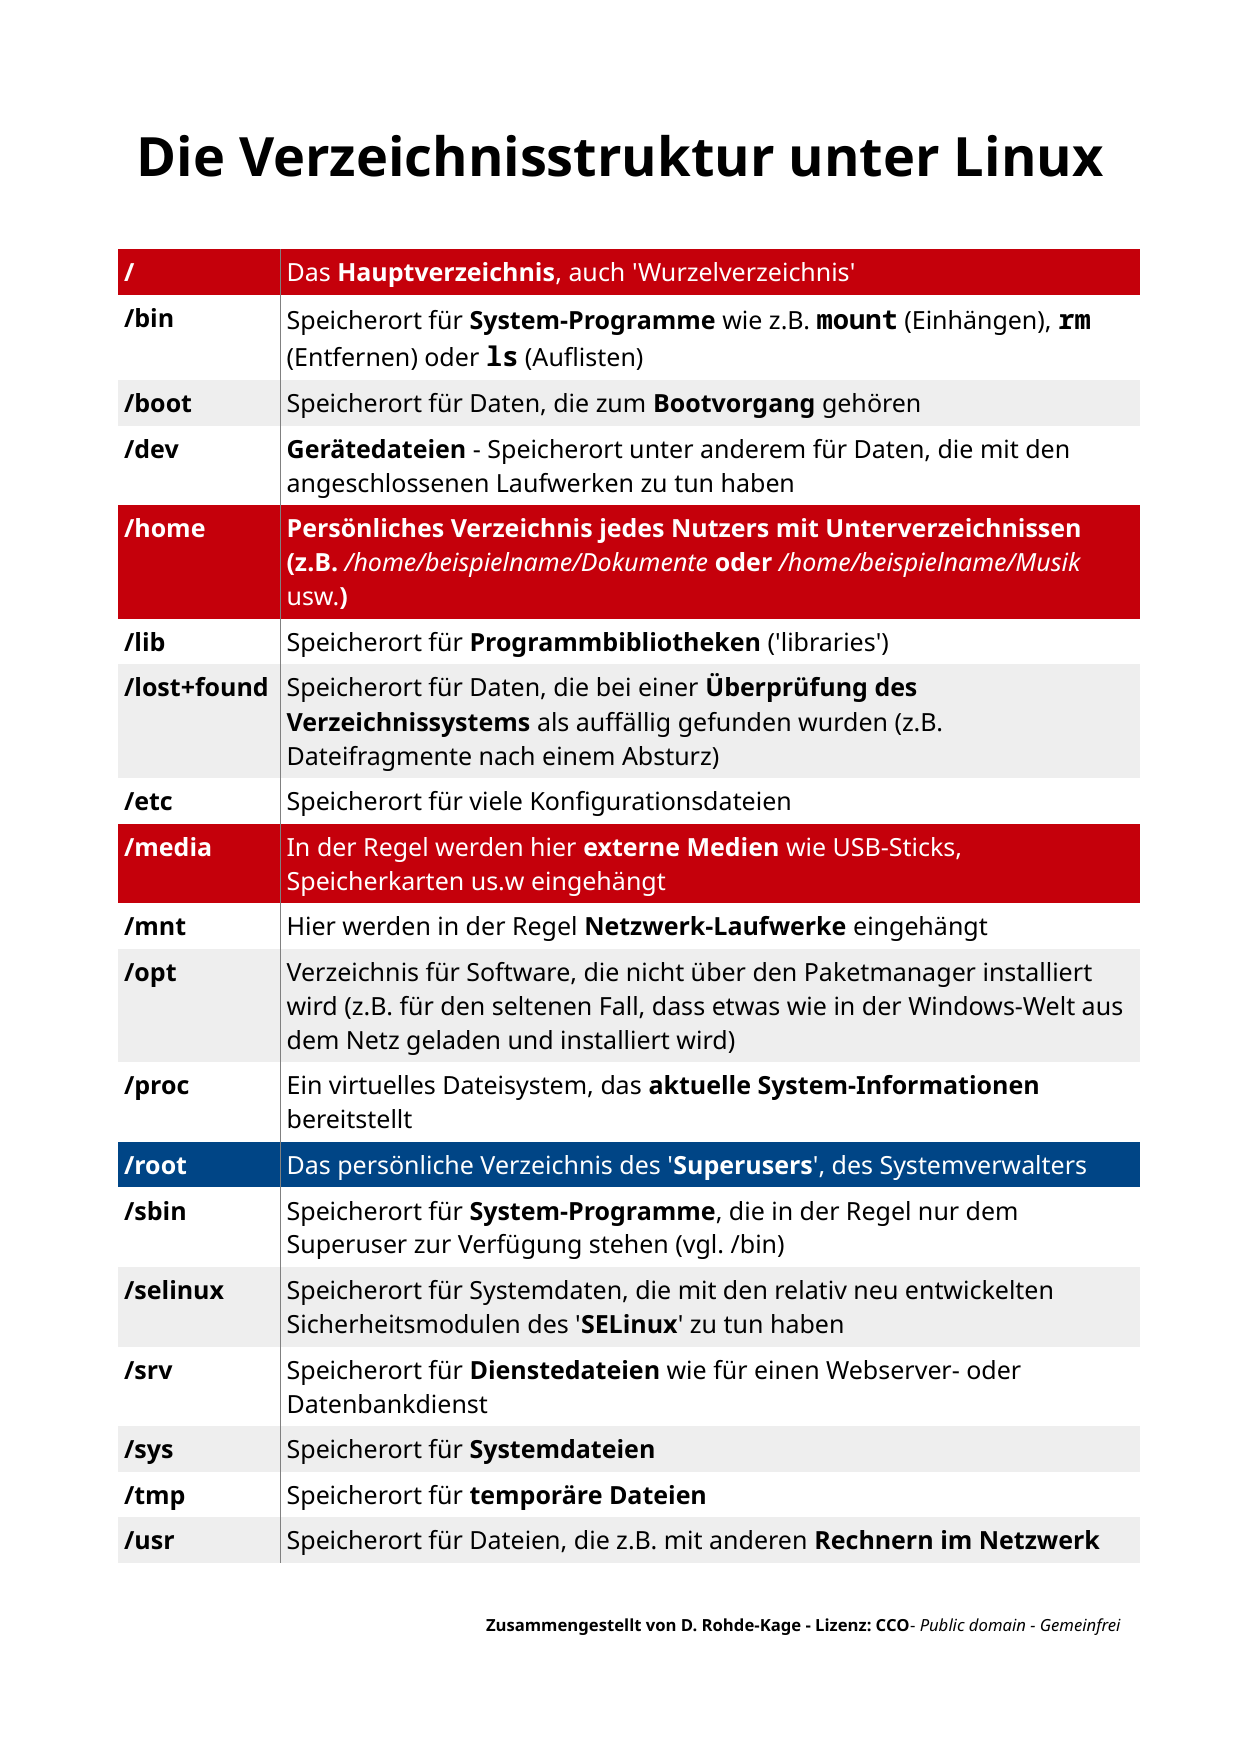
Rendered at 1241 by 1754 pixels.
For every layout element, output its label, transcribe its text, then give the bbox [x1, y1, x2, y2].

table_cell Das persönliche Verzeichnis des 'Superusers', des Systemverwalters [281, 1142, 1140, 1187]
table_cell /dev [118, 426, 280, 505]
table_cell /home [118, 505, 280, 619]
table_header Das Hauptverzeichnis, auch 'Wurzelverzeichnis' [281, 249, 1140, 295]
table_cell /usr [118, 1517, 280, 1563]
table_cell Speicherort für System-Programme, die in der Regel nur dem Superuser zur Verfügung stehen (vgl. /bin) [281, 1188, 1140, 1267]
table_cell Gerätedateien - Speicherort unter anderem für Daten, die mit den angeschlossenen Laufwerken zu tun haben [281, 426, 1140, 505]
table_cell /root [118, 1142, 280, 1187]
table_cell /srv [118, 1347, 280, 1426]
table_cell /media [118, 824, 280, 903]
table_cell /sys [118, 1426, 280, 1472]
table_cell Speicherort für Systemdaten, die mit den relativ neu entwickelten Sicherheitsmodulen des 'SELinux' zu tun haben [281, 1267, 1140, 1347]
table_cell /opt [118, 949, 280, 1062]
table_cell Speicherort für viele Konfigurationsdateien [281, 778, 1140, 823]
table_cell /boot [118, 380, 280, 426]
table_cell Ein virtuelles Dateisystem, das aktuelle System-Informationen bereitstellt [281, 1062, 1140, 1142]
table_cell /lost+found [118, 664, 280, 778]
table_cell In der Regel werden hier externe Medien wie USB-Sticks, Speicherkarten us.w eingehängt [281, 824, 1140, 903]
table_cell /sbin [118, 1188, 280, 1267]
table_cell Speicherort für Dateien, die z.B. mit anderen Rechnern im Netzwerk [281, 1517, 1140, 1563]
table_cell /selinux [118, 1267, 280, 1347]
table_cell Speicherort für Systemdateien [281, 1426, 1140, 1472]
table_cell Persönliches Verzeichnis jedes Nutzers mit Unterverzeichnissen (z.B. /home/beispielname/Dokumente oder /home/beispielname/Musik usw.) [281, 505, 1140, 619]
table_cell /etc [118, 778, 280, 823]
text Die Verzeichnisstruktur unter Linux [118, 118, 1122, 192]
table_cell Speicherort für Daten, die bei einer Überprüfung des Verzeichnissystems als auffällig gefunden wurden (z.B. Dateifragmente nach einem Absturz) [281, 664, 1140, 778]
table_cell Speicherort für Dienstedateien wie für einen Webserver- oder Datenbankdienst [281, 1347, 1140, 1426]
table_cell /proc [118, 1062, 280, 1142]
table_cell /lib [118, 619, 280, 664]
table_cell /tmp [118, 1472, 280, 1517]
table_cell Speicherort für Daten, die zum Bootvorgang gehören [281, 380, 1140, 426]
table_cell /mnt [118, 903, 280, 949]
table_cell Hier werden in der Regel Netzwerk-Laufwerke eingehängt [281, 903, 1140, 949]
table_cell /bin [118, 295, 280, 380]
table_header / [118, 249, 280, 295]
table_cell Speicherort für Programmbibliotheken ('libraries') [281, 619, 1140, 664]
table_cell Verzeichnis für Software, die nicht über den Paketmanager installiert wird (z.B. für den seltenen Fall, dass etwas wie in der Windows-Welt aus dem Netz geladen und installiert wird) [281, 949, 1140, 1062]
table_cell Speicherort für System-Programme wie z.B. mount (Einhängen), rm (Entfernen) oder ls (Auflisten) [281, 295, 1140, 380]
table_cell Speicherort für temporäre Dateien [281, 1472, 1140, 1517]
